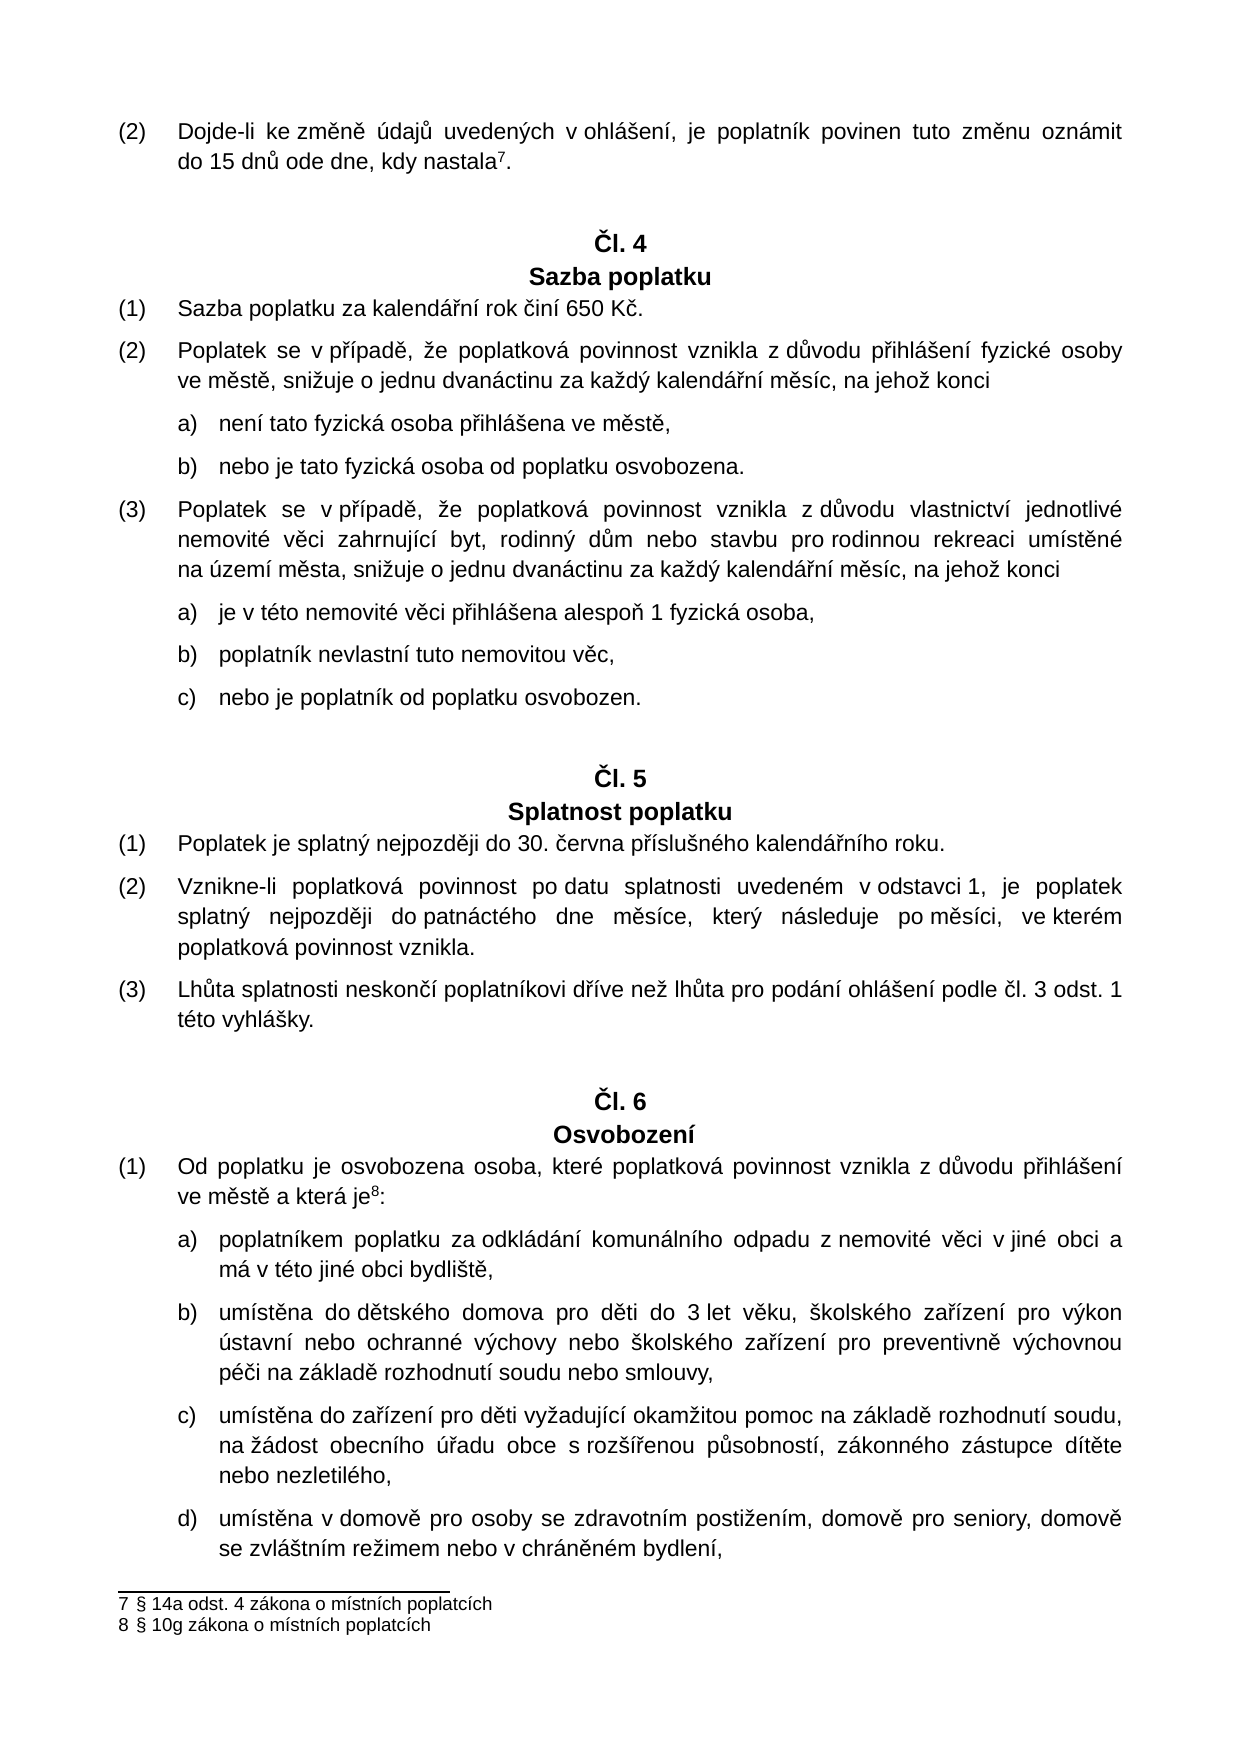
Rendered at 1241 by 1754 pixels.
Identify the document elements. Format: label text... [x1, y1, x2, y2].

list Dojde-li ke změně údajů uvedených v ohlášení, je poplatník povinen tuto změnu oznámit do 15 dnů ode dne, kdy nastala. [118, 118, 1122, 175]
subtitle Čl. 5 Splatnost poplatku [118, 764, 1122, 826]
list poplatník nevlastní tuto nemovitou věc, [177, 641, 1122, 668]
list § 14a odst. 4 zákona o místních poplatcích [118, 1592, 1122, 1614]
list umístěna do dětského domova pro děti do 3 let věku, školského zařízení pro výkon ústavní nebo ochranné výchovy nebo školského zařízení pro preventivně výchovnou péči na základě rozhodnutí soudu nebo smlouvy, [177, 1298, 1122, 1385]
list Poplatek je splatný nejpozději do 30. června příslušného kalendářního roku. [118, 830, 1122, 857]
list je v této nemovité věci přihlášena alespoň 1 fyzická osoba, [177, 599, 1122, 625]
list Lhůta splatnosti neskončí poplatníkovi dříve než lhůta pro podání ohlášení podle čl. 3 odst. 1 této vyhlášky. [118, 976, 1122, 1033]
list poplatníkem poplatku za odkládání komunálního odpadu z nemovité věci v jiné obci a má v této jiné obci bydliště, [177, 1226, 1122, 1282]
subtitle Čl. 6 Osvobození [118, 1087, 1122, 1148]
list Od poplatku je osvobozena osoba, které poplatková povinnost vznikla z důvodu přihlášení ve městě a která je: [118, 1153, 1122, 1209]
list Vznikne-li poplatková povinnost po datu splatnosti uvedeném v odstavci 1, je poplatek splatný nejpozději do patnáctého dne měsíce, který následuje po měsíci, ve kterém poplatková povinnost vznikla. [118, 873, 1122, 960]
list Poplatek se v případě, že poplatková povinnost vznikla z důvodu přihlášení fyzické osoby ve městě, snižuje o jednu dvanáctinu za každý kalendářní měsíc, na jehož konci [118, 337, 1122, 394]
list umístěna do zařízení pro děti vyžadující okamžitou pomoc na základě rozhodnutí soudu, na žádost obecního úřadu obce s rozšířenou působností, zákonného zástupce dítěte nebo nezletilého, [177, 1402, 1122, 1488]
list § 10g zákona o místních poplatcích [118, 1614, 1122, 1635]
subtitle Čl. 4 Sazba poplatku [118, 228, 1122, 290]
list není tato fyzická osoba přihlášena ve městě, [177, 410, 1122, 437]
list nebo je tato fyzická osoba od poplatku osvobozena. [177, 453, 1122, 479]
list Poplatek se v případě, že poplatková povinnost vznikla z důvodu vlastnictví jednotlivé nemovité věci zahrnující byt, rodinný dům nebo stavbu pro rodinnou rekreaci umístěné na území města, snižuje o jednu dvanáctinu za každý kalendářní měsíc, na jehož konci [118, 496, 1122, 582]
list nebo je poplatník od poplatku osvobozen. [177, 684, 1122, 711]
list Sazba poplatku za kalendářní rok činí 650 Kč. [118, 294, 1122, 321]
list umístěna v domově pro osoby se zdravotním postižením, domově pro seniory, domově se zvláštním režimem nebo v chráněném bydlení, [177, 1505, 1122, 1561]
